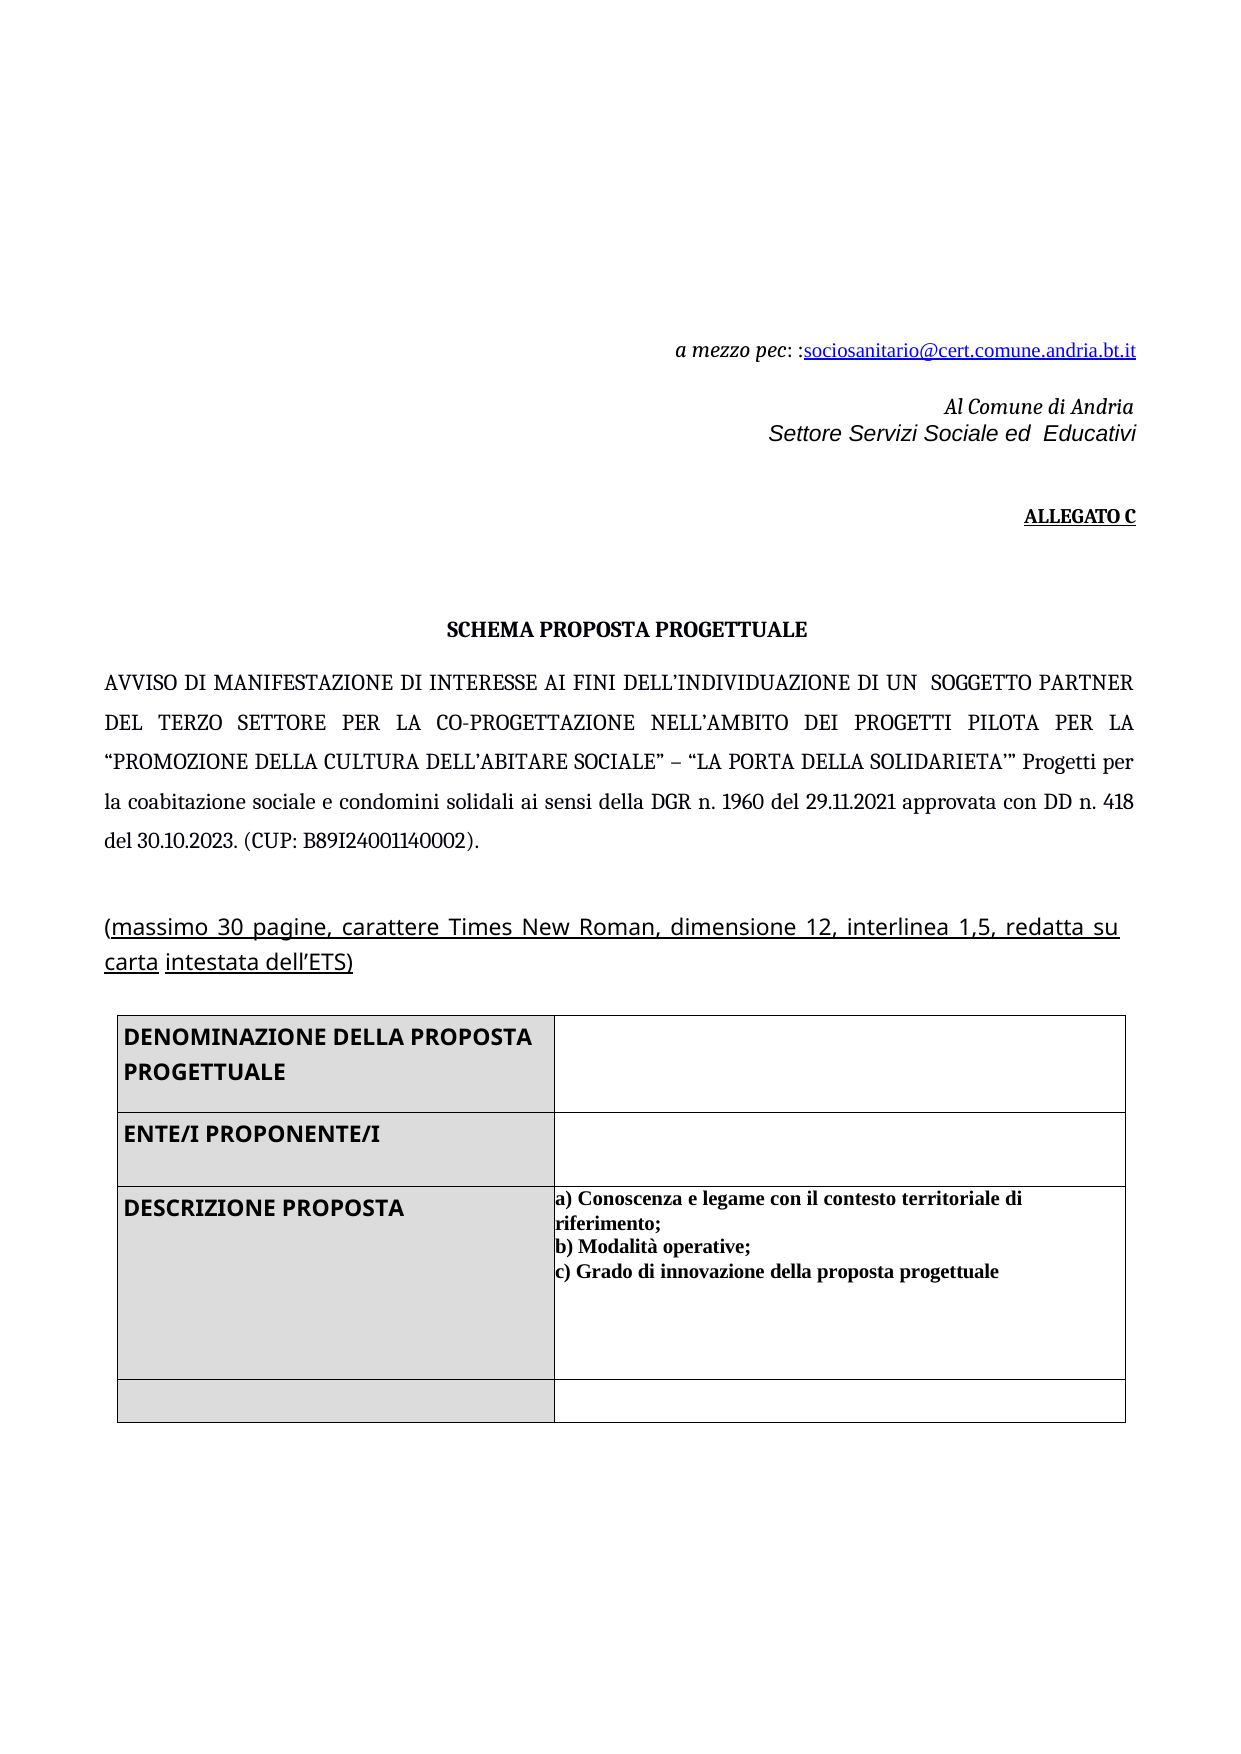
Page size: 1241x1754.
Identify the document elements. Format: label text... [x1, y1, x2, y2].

text ALLEGATO C [104, 504, 1136, 528]
text a mezzo pec: :sociosanitario@cert.comune.andria.bt.it [104, 336, 1136, 363]
table_header DENOMINAZIONE DELLA PROPOSTA PROGETTUALE [118, 1016, 554, 1112]
text AVVISO DI MANIFESTAZIONE DI INTERESSE AI FINI DELL’INDIVIDUAZIONE DI UN SOGGETTO PARTNER DEL TERZO SETTORE PER LA CO-PROGETTAZIONE NELL’AMBITO DEI PROGETTI PILOTA PER LA “PROMOZIONE DELLA CULTURA DELL’ABITARE SOCIALE” – “LA PORTA DELLA SOLIDARIETA’” Progetti per la coabitazione sociale e condomini solidali ai sensi della DGR n. 1960 del 29.11.2021 approvata con DD n. 418 del 30.10.2023. (CUP: B89I24001140002). [104, 670, 1136, 854]
table_cell [555, 1113, 1125, 1186]
table_cell DESCRIZIONE PROPOSTA [118, 1187, 554, 1379]
table_header [555, 1016, 1125, 1112]
table_cell a) Conoscenza e legame con il contesto territoriale di riferimento; b) Modalità operative; c) Grado di innovazione della proposta progettuale [555, 1187, 1125, 1379]
text Al Comune di Andria [104, 394, 1136, 420]
table_cell ENTE/I PROPONENTE/I [118, 1113, 554, 1186]
table_cell [118, 1380, 554, 1422]
subtitle SCHEMA PROPOSTA PROGETTUALE [118, 617, 1136, 643]
text Settore Servizi Sociale ed Educativi [104, 420, 1136, 447]
text (massimo 30 pagine, carattere Times New Roman, dimensione 12, interlinea 1,5, redatta su carta intestata dell’ETS) [104, 911, 1120, 977]
table_cell [555, 1380, 1125, 1422]
